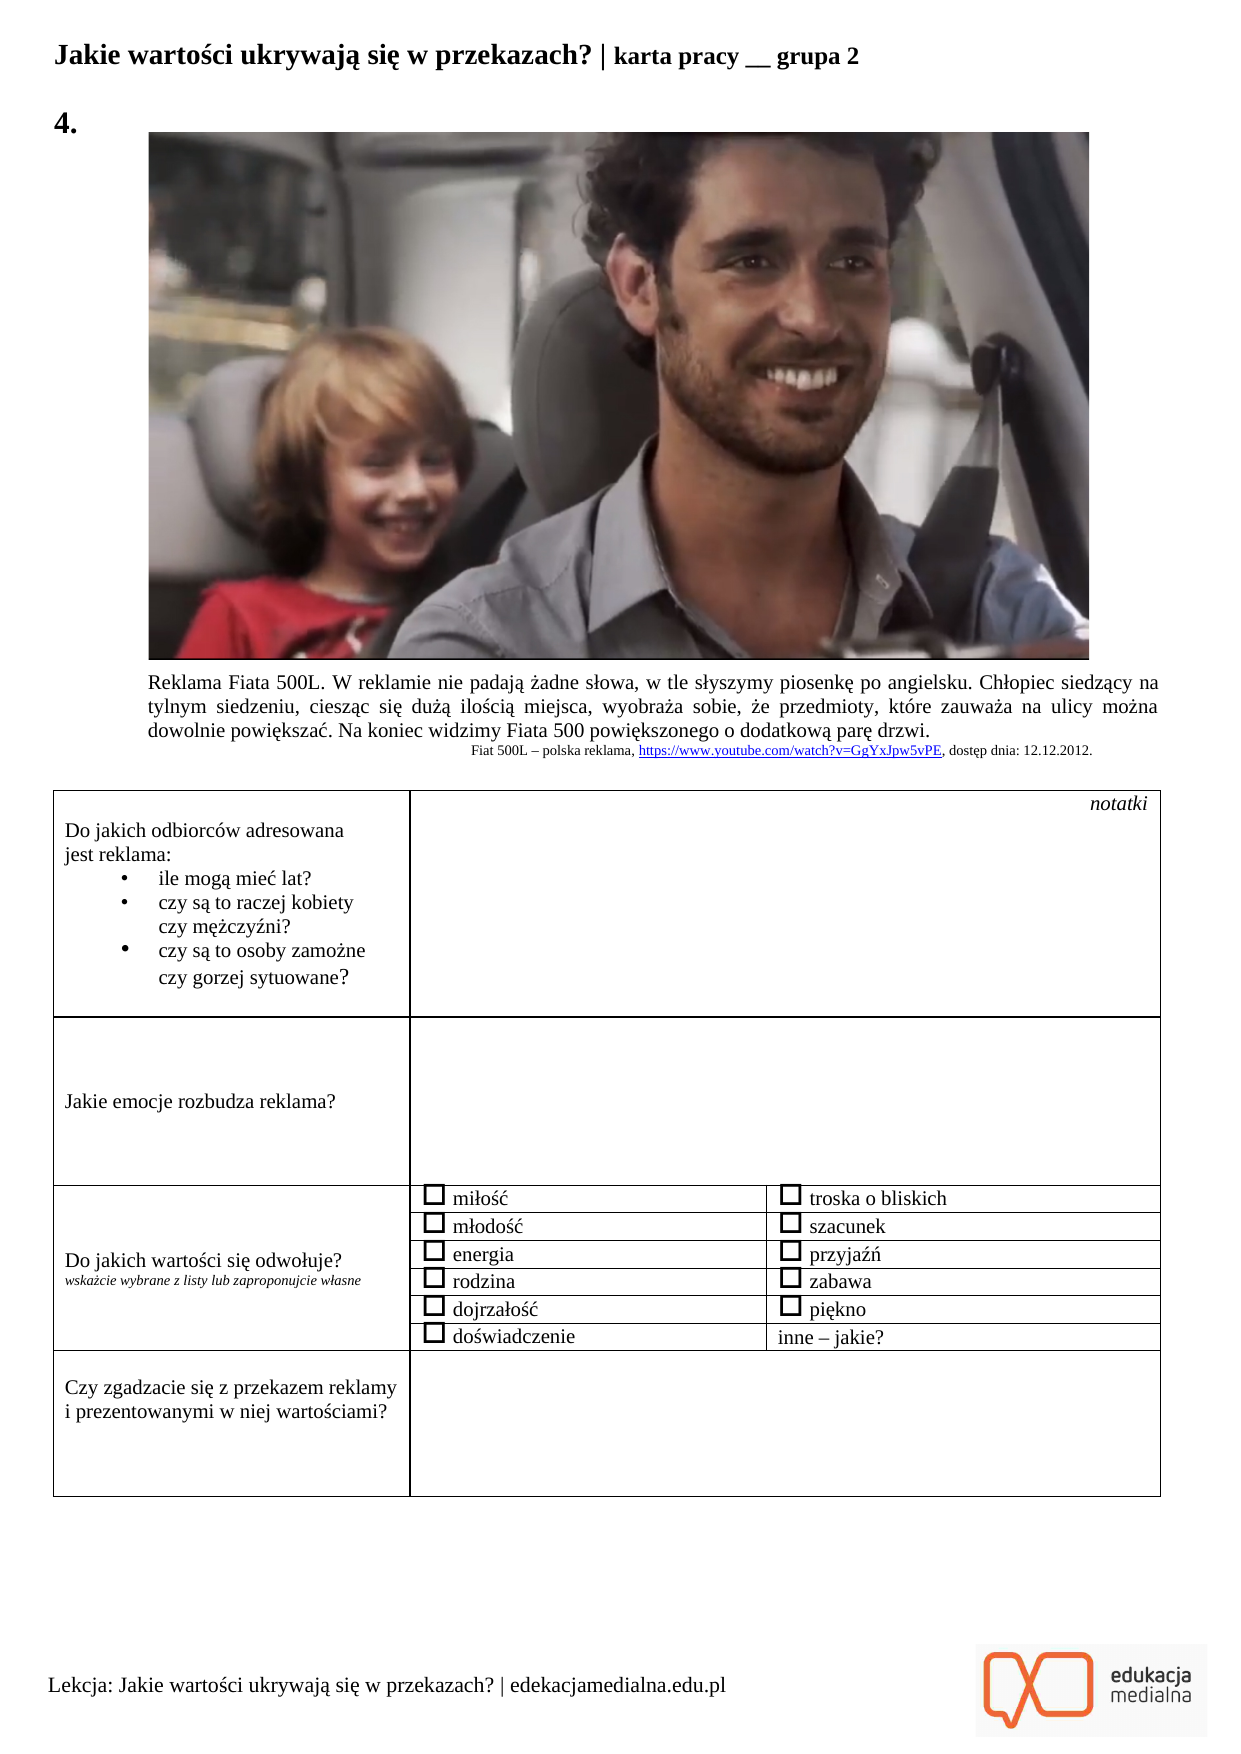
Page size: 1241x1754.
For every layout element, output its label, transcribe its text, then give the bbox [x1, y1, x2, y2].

table_cell  miłość [411, 1186, 766, 1212]
text 4. [54, 104, 1160, 661]
table_cell  rodzina [411, 1269, 766, 1295]
table_cell  troska o bliskich [767, 1186, 1160, 1212]
table_cell Do jakich odbiorców adresowana jest reklama: ile mogą mieć lat? czy są to raczej kobiety czy mężczyźni? czy są to osoby zamożne czy gorzej sytuowane? [54, 791, 409, 1016]
table_cell  przyjaźń [767, 1241, 1160, 1267]
picture [148, 132, 1090, 660]
table_cell  zabawa [767, 1269, 1160, 1295]
table_cell inne – jakie? [767, 1324, 1160, 1350]
text Fiat 500L – polska reklama, https://www.youtube.com/watch?v=GgYxJpw5vPE, dostęp dnia: 12.12.2012. [185, 742, 1093, 759]
picture [975, 1644, 1208, 1737]
text Jakie wartości ukrywają się w przekazach? | karta pracy __ grupa 2 [54, 37, 1093, 71]
table_cell notatki [411, 791, 1160, 1016]
table_cell  młodość [411, 1213, 766, 1240]
table_cell  energia [411, 1241, 766, 1267]
table_cell Do jakich wartości się odwołuje? wskażcie wybrane z listy lub zaproponujcie własne [54, 1186, 409, 1350]
text Reklama Fiata 500L. W reklamie nie padają żadne słowa, w tle słyszymy piosenkę po angielsku. Chłopiec siedzący na tylnym siedzeniu, ciesząc się dużą ilością miejsca, wyobraża sobie, że przedmioty, które zauważa na ulicy można dowolnie powiększać. Na koniec widzimy Fiata 500 powiększonego o dodatkową parę drzwi. [148, 670, 1160, 742]
table_cell [411, 1351, 1160, 1496]
table_cell [411, 1018, 1160, 1184]
table_cell  doświadczenie [411, 1324, 766, 1350]
table_cell  dojrzałość [411, 1296, 766, 1323]
table_cell Jakie emocje rozbudza reklama? [54, 1018, 409, 1184]
table_cell  piękno [767, 1296, 1160, 1323]
table_cell Czy zgadzacie się z przekazem reklamy i prezentowanymi w niej wartościami? [54, 1351, 409, 1496]
table_cell  szacunek [767, 1213, 1160, 1240]
